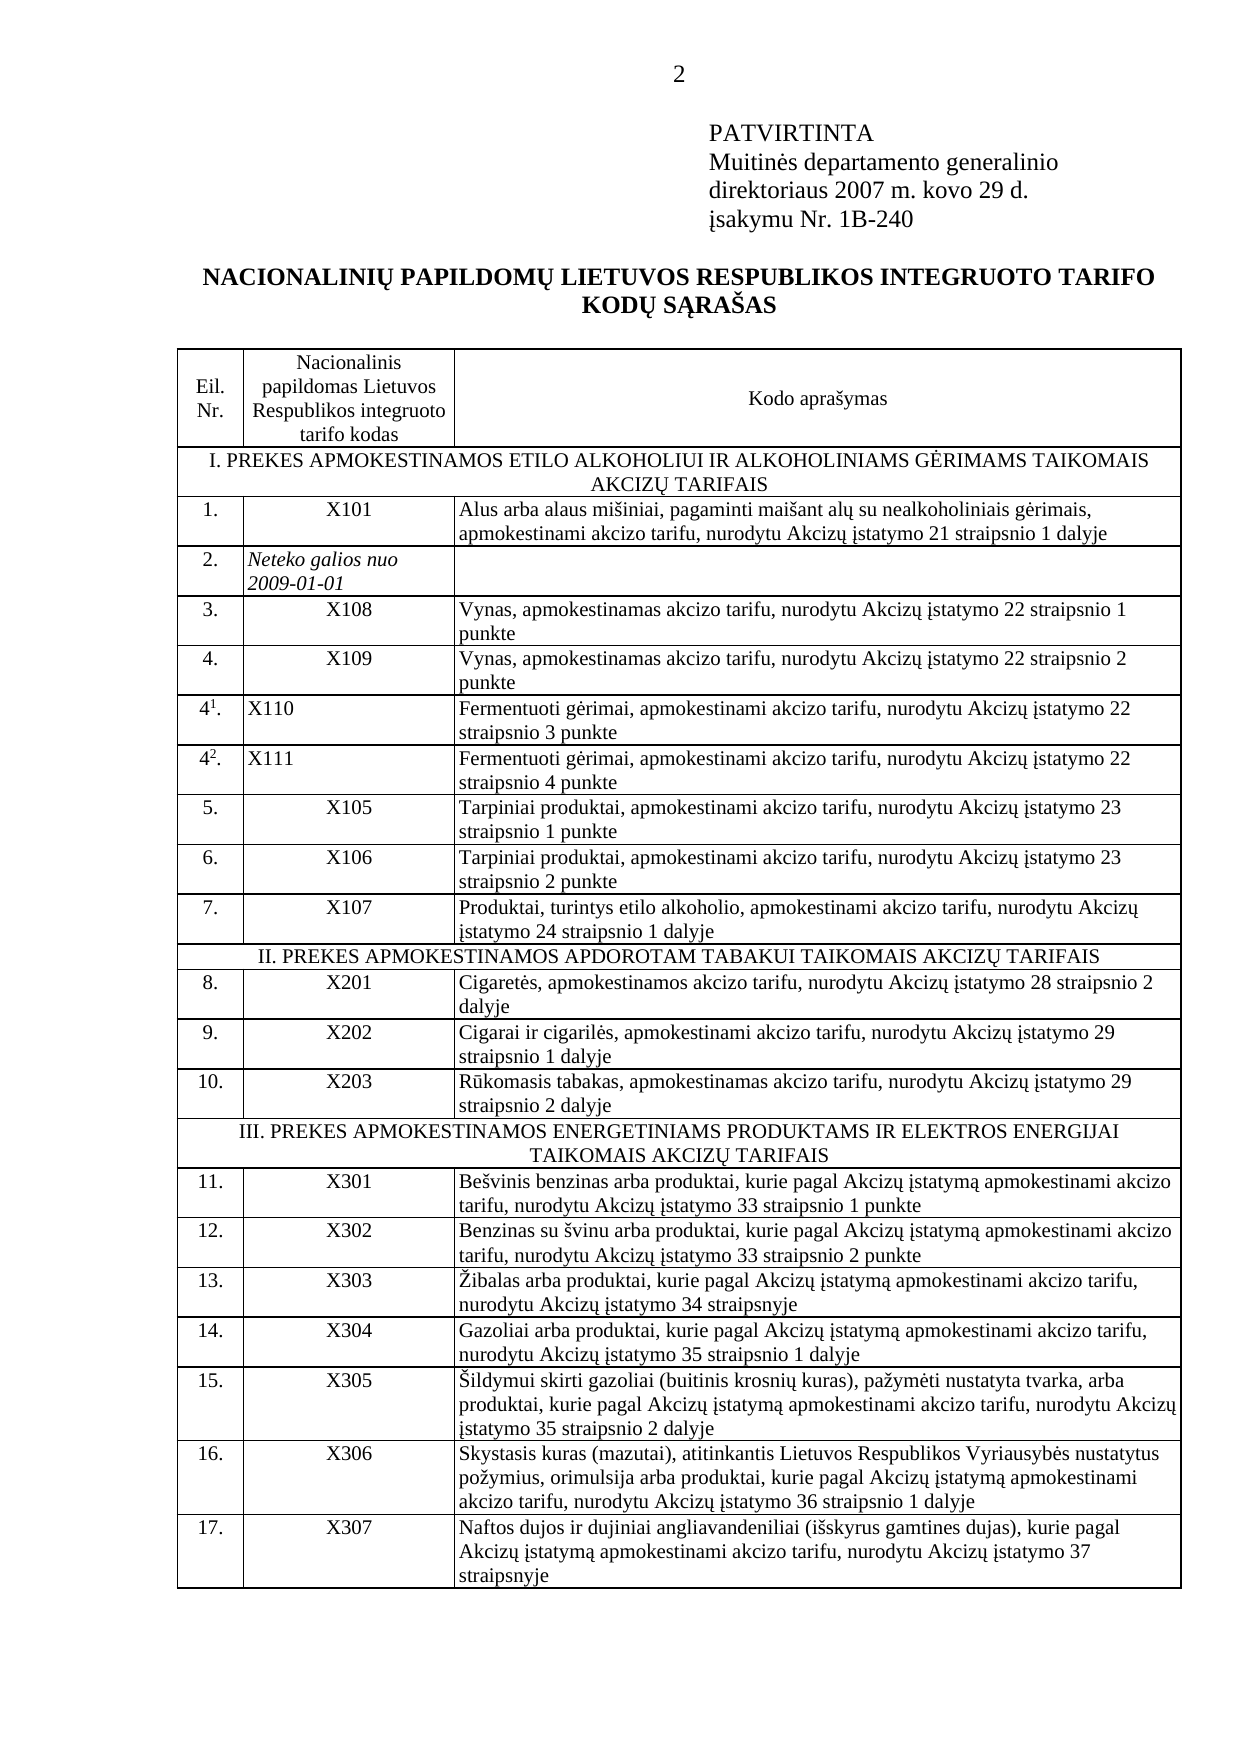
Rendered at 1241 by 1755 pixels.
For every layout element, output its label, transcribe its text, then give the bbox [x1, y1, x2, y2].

table_cell Produktai, turintys etilo alkoholio, apmokestinami akcizo tarifu, nurodytu Akcizų įstatymo 24 straipsnio 1 dalyje [455, 895, 1180, 943]
table_cell 42. [178, 746, 243, 794]
table_cell X305 [244, 1368, 454, 1440]
table_cell X306 [244, 1441, 454, 1513]
table_cell 3. [178, 597, 243, 645]
table_cell 2. [178, 547, 243, 595]
table_cell I. PREKES APMOKESTINAMOS ETILO ALKOHOLIUI IR ALKOHOLINIAMS GĖRIMAMS TAIKOMAIS AKCIZŲ TARIFAIS [178, 448, 1180, 496]
table_cell 10. [178, 1070, 243, 1117]
table_cell Vynas, apmokestinamas akcizo tarifu, nurodytu Akcizų įstatymo 22 straipsnio 2 punkte [455, 646, 1180, 694]
text Muitinės departamento generalinio [177, 147, 1181, 176]
table_cell X111 [244, 746, 454, 794]
table_cell II. PREKES APMOKESTINAMOS APDOROTAM TABAKUI TAIKOMAIS AKCIZŲ TARIFAIS [178, 945, 1180, 968]
table_cell Naftos dujos ir dujiniai angliavandeniliai (išskyrus gamtines dujas), kurie pagal Akcizų įstatymą apmokestinami akcizo tarifu, nurodytu Akcizų įstatymo 37 straipsnyje [455, 1515, 1180, 1587]
table_cell Cigaretės, apmokestinamos akcizo tarifu, nurodytu Akcizų įstatymo 28 straipsnio 2 dalyje [455, 970, 1180, 1018]
table_cell X106 [244, 845, 454, 893]
table_cell X101 [244, 497, 454, 545]
table_cell X201 [244, 970, 454, 1018]
table_header Nacionalinis papildomas Lietuvos Respublikos integruoto tarifo kodas [244, 350, 454, 446]
table_cell 13. [178, 1268, 243, 1316]
table_cell Fermentuoti gėrimai, apmokestinami akcizo tarifu, nurodytu Akcizų įstatymo 22 straipsnio 3 punkte [455, 696, 1180, 744]
table_cell Rūkomasis tabakas, apmokestinamas akcizo tarifu, nurodytu Akcizų įstatymo 29 straipsnio 2 dalyje [455, 1070, 1180, 1117]
table_cell 14. [178, 1318, 243, 1366]
table_cell 9. [178, 1020, 243, 1068]
text PATVIRTINTA [709, 118, 1181, 147]
text įsakymu Nr. 1B-240 [177, 204, 1181, 233]
table_cell Šildymui skirti gazoliai (buitinis krosnių kuras), pažymėti nustatyta tvarka, arba produktai, kurie pagal Akcizų įstatymą apmokestinami akcizo tarifu, nurodytu Akcizų įstatymo 35 straipsnio 2 dalyje [455, 1368, 1180, 1440]
table_cell 11. [178, 1169, 243, 1217]
table_cell Žibalas arba produktai, kurie pagal Akcizų įstatymą apmokestinami akcizo tarifu, nurodytu Akcizų įstatymo 34 straipsnyje [455, 1268, 1180, 1316]
table_cell Tarpiniai produktai, apmokestinami akcizo tarifu, nurodytu Akcizų įstatymo 23 straipsnio 1 punkte [455, 795, 1180, 843]
table_cell X304 [244, 1318, 454, 1366]
table_cell X302 [244, 1218, 454, 1267]
table_header Kodo aprašymas [455, 350, 1180, 446]
table_cell X307 [244, 1515, 454, 1587]
table_cell X108 [244, 597, 454, 645]
text direktoriaus 2007 m. kovo 29 d. [177, 176, 1181, 204]
table_cell Fermentuoti gėrimai, apmokestinami akcizo tarifu, nurodytu Akcizų įstatymo 22 straipsnio 4 punkte [455, 746, 1180, 794]
table_cell X109 [244, 646, 454, 694]
table_cell 4. [178, 646, 243, 694]
text NACIONALINIŲ PAPILDOMŲ LIETUVOS RESPUBLIKOS INTEGRUOTO TARIFO KODŲ SĄRAŠAS [177, 262, 1181, 319]
table_cell 6. [178, 845, 243, 893]
table_cell 15. [178, 1368, 243, 1440]
table_cell 17. [178, 1515, 243, 1587]
table_cell [455, 547, 1180, 595]
table_cell Vynas, apmokestinamas akcizo tarifu, nurodytu Akcizų įstatymo 22 straipsnio 1 punkte [455, 597, 1180, 645]
table_cell 41. [178, 696, 243, 744]
table_cell X107 [244, 895, 454, 943]
table_cell 5. [178, 795, 243, 843]
table_cell 1. [178, 497, 243, 545]
table_cell X202 [244, 1020, 454, 1068]
table_cell X110 [244, 696, 454, 744]
table_cell 8. [178, 970, 243, 1018]
table_cell X105 [244, 795, 454, 843]
table_cell 12. [178, 1218, 243, 1267]
table_cell Cigarai ir cigarilės, apmokestinami akcizo tarifu, nurodytu Akcizų įstatymo 29 straipsnio 1 dalyje [455, 1020, 1180, 1068]
table_header Eil. Nr. [178, 350, 243, 446]
table_cell X203 [244, 1070, 454, 1117]
table_cell III. PREKES APMOKESTINAMOS ENERGETINIAMS PRODUKTAMS IR ELEKTROS ENERGIJAI TAIKOMAIS AKCIZŲ TARIFAIS [178, 1119, 1180, 1167]
table_cell Neteko galios nuo 2009-01-01 [244, 547, 454, 595]
table_cell X303 [244, 1268, 454, 1316]
table_cell Gazoliai arba produktai, kurie pagal Akcizų įstatymą apmokestinami akcizo tarifu, nurodytu Akcizų įstatymo 35 straipsnio 1 dalyje [455, 1318, 1180, 1366]
table_cell Bešvinis benzinas arba produktai, kurie pagal Akcizų įstatymą apmokestinami akcizo tarifu, nurodytu Akcizų įstatymo 33 straipsnio 1 punkte [455, 1169, 1180, 1217]
table_cell Skystasis kuras (mazutai), atitinkantis Lietuvos Respublikos Vyriausybės nustatytus požymius, orimulsija arba produktai, kurie pagal Akcizų įstatymą apmokestinami akcizo tarifu, nurodytu Akcizų įstatymo 36 straipsnio 1 dalyje [455, 1441, 1180, 1513]
table_cell Benzinas su švinu arba produktai, kurie pagal Akcizų įstatymą apmokestinami akcizo tarifu, nurodytu Akcizų įstatymo 33 straipsnio 2 punkte [455, 1218, 1180, 1267]
table_cell Alus arba alaus mišiniai, pagaminti maišant alų su nealkoholiniais gėrimais, apmokestinami akcizo tarifu, nurodytu Akcizų įstatymo 21 straipsnio 1 dalyje [455, 497, 1180, 545]
table_cell 16. [178, 1441, 243, 1513]
table_cell Tarpiniai produktai, apmokestinami akcizo tarifu, nurodytu Akcizų įstatymo 23 straipsnio 2 punkte [455, 845, 1180, 893]
table_cell X301 [244, 1169, 454, 1217]
table_cell 7. [178, 895, 243, 943]
